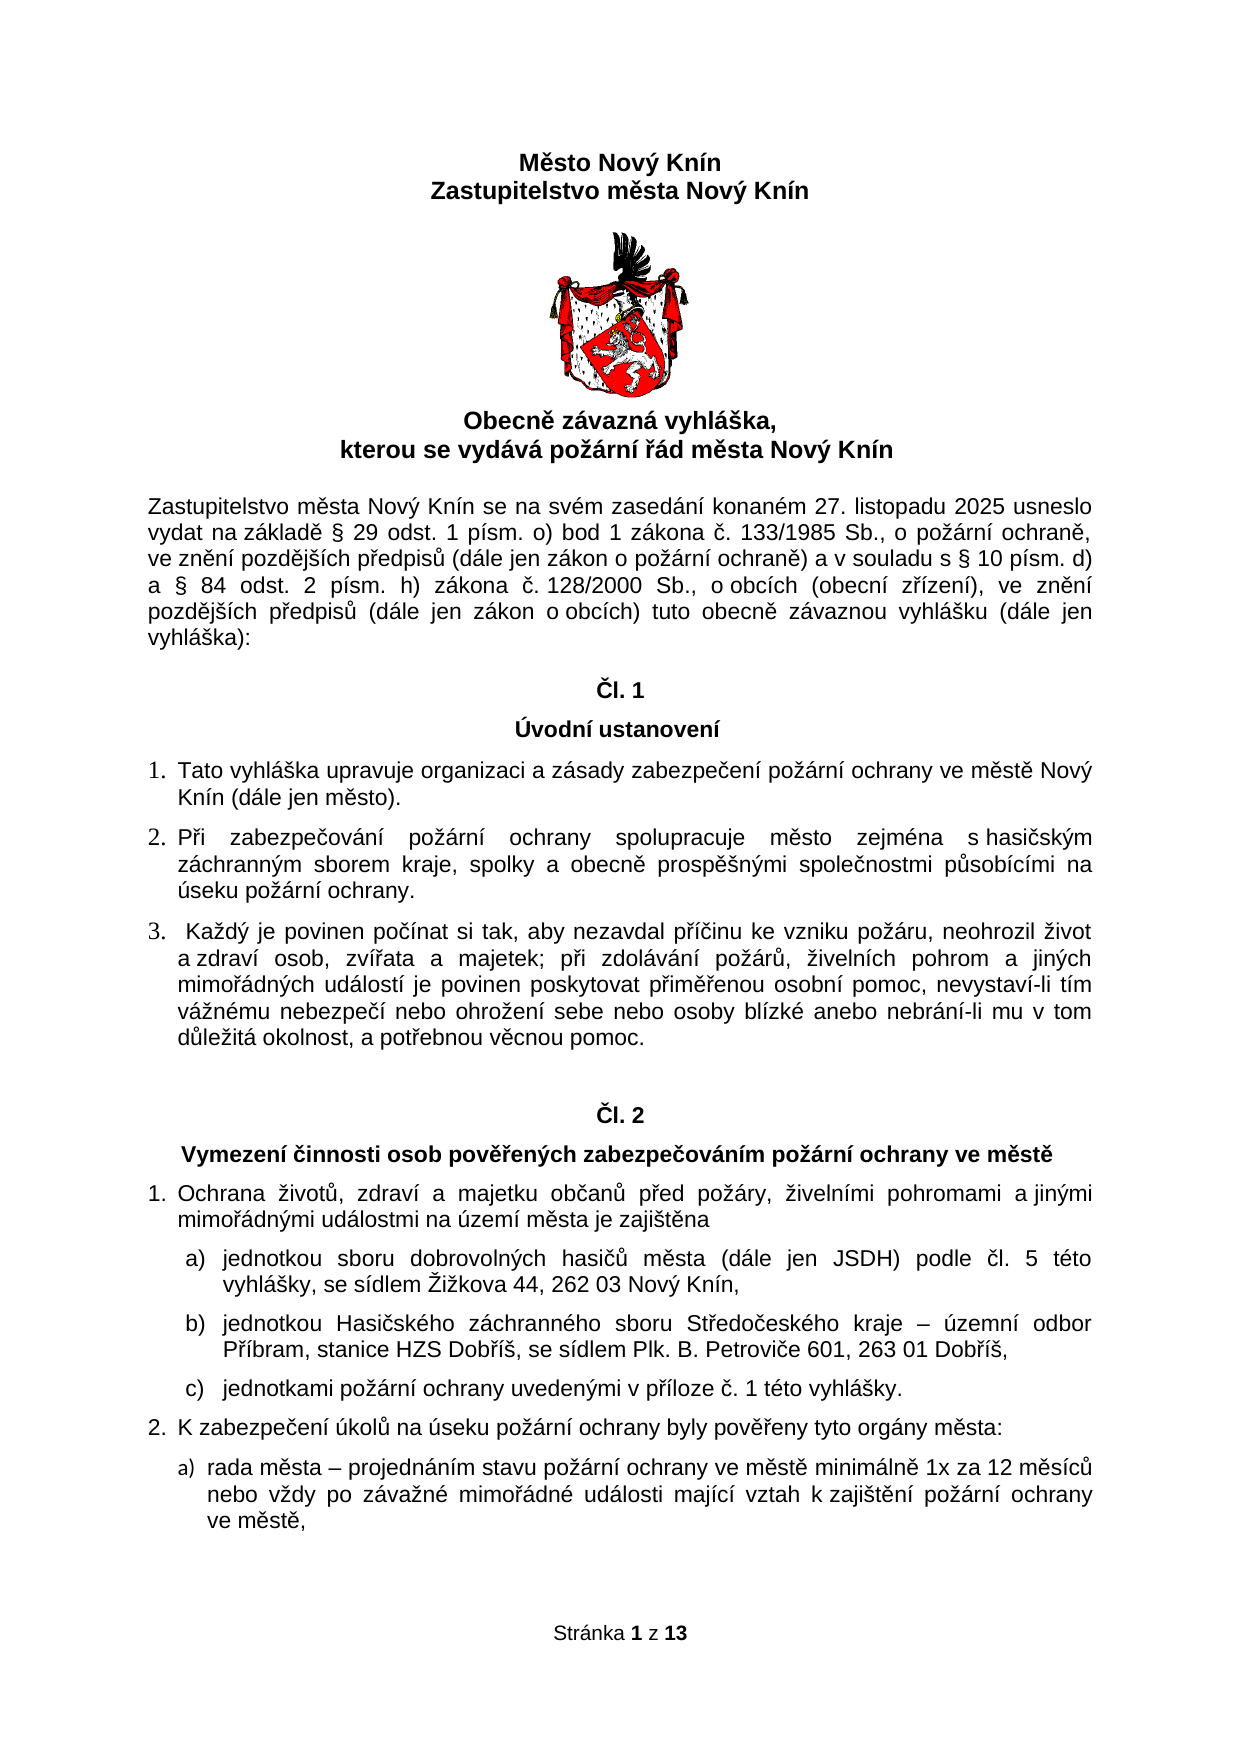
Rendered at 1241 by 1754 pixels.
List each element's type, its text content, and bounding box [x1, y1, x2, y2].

list jednotkami požární ochrany uvedenými v příloze č. 1 této vyhlášky. [185, 1375, 1093, 1402]
list Každý je povinen počínat si tak, aby nezavdal příčinu ke vzniku požáru, neohrozil život a zdraví osob, zvířata a majetek; při zdolávání požárů, živelních pohrom a jiných mimořádných událostí je povinen poskytovat přiměřenou osobní pomoc, nevystaví-li tím vážnému nebezpečí nebo ohrožení sebe nebo osoby blízké anebo nebrání-li mu v tom důležitá okolnost, a potřebnou věcnou pomoc. [148, 916, 1093, 1051]
list K zabezpečení úkolů na úseku požární ochrany byly pověřeny tyto orgány města: [148, 1414, 1093, 1440]
text Zastupitelstvo města Nový Knín se na svém zasedání konaném 27. listopadu 2025 usneslo vydat na základě § 29 odst. 1 písm. o) bod 1 zákona č. 133/1985 Sb., o požární ochraně, ve znění pozdějších předpisů (dále jen zákon o požární ochraně) a v souladu s § 10 písm. d) a § 84 odst. 2 písm. h) zákona č. 128/2000 Sb., o obcích (obecní zřízení), ve znění pozdějších předpisů (dále jen zákon o obcích) tuto obecně závaznou vyhlášku (dále jen vyhláška): [148, 493, 1093, 651]
list jednotkou sboru dobrovolných hasičů města (dále jen JSDH) podle čl. 5 této vyhlášky, se sídlem Žižkova 44, 262 03 Nový Knín, [185, 1245, 1093, 1297]
text Vymezení činnosti osob pověřených zabezpečováním požární ochrany ve městě [148, 1141, 1093, 1167]
text Zastupitelstvo města Nový Knín [148, 176, 1093, 205]
text Město Nový Knín [148, 148, 1093, 176]
list rada města – projednáním stavu požární ochrany ve městě minimálně 1x za 12 měsíců nebo vždy po závažné mimořádné události mající vztah k zajištění požární ochrany ve městě, [177, 1453, 1093, 1534]
list Při zabezpečování požární ochrany spolupracuje město zejména s hasičským záchranným sborem kraje, spolky a obecně prospěšnými společnostmi působícími na úseku požární ochrany. [148, 822, 1093, 904]
text Čl. 2 [148, 1102, 1093, 1128]
text Úvodní ustanovení [148, 716, 1093, 742]
text Čl. 1 [148, 677, 1093, 703]
list jednotkou Hasičského záchranného sboru Středočeského kraje – územní odbor Příbram, stanice HZS Dobříš, se sídlem Plk. B. Petroviče 601, 263 01 Dobříš, [185, 1310, 1093, 1363]
text Obecně závazná vyhláška, [148, 406, 1093, 435]
list Ochrana životů, zdraví a majetku občanů před požáry, živelními pohromami a jinými mimořádnými událostmi na území města je zajištěna [148, 1179, 1093, 1232]
list Tato vyhláška upravuje organizaci a zásady zabezpečení požární ochrany ve městě Nový Knín (dále jen město). [148, 755, 1093, 810]
text kterou se vydává požární řád města Nový Knín [148, 435, 1093, 464]
